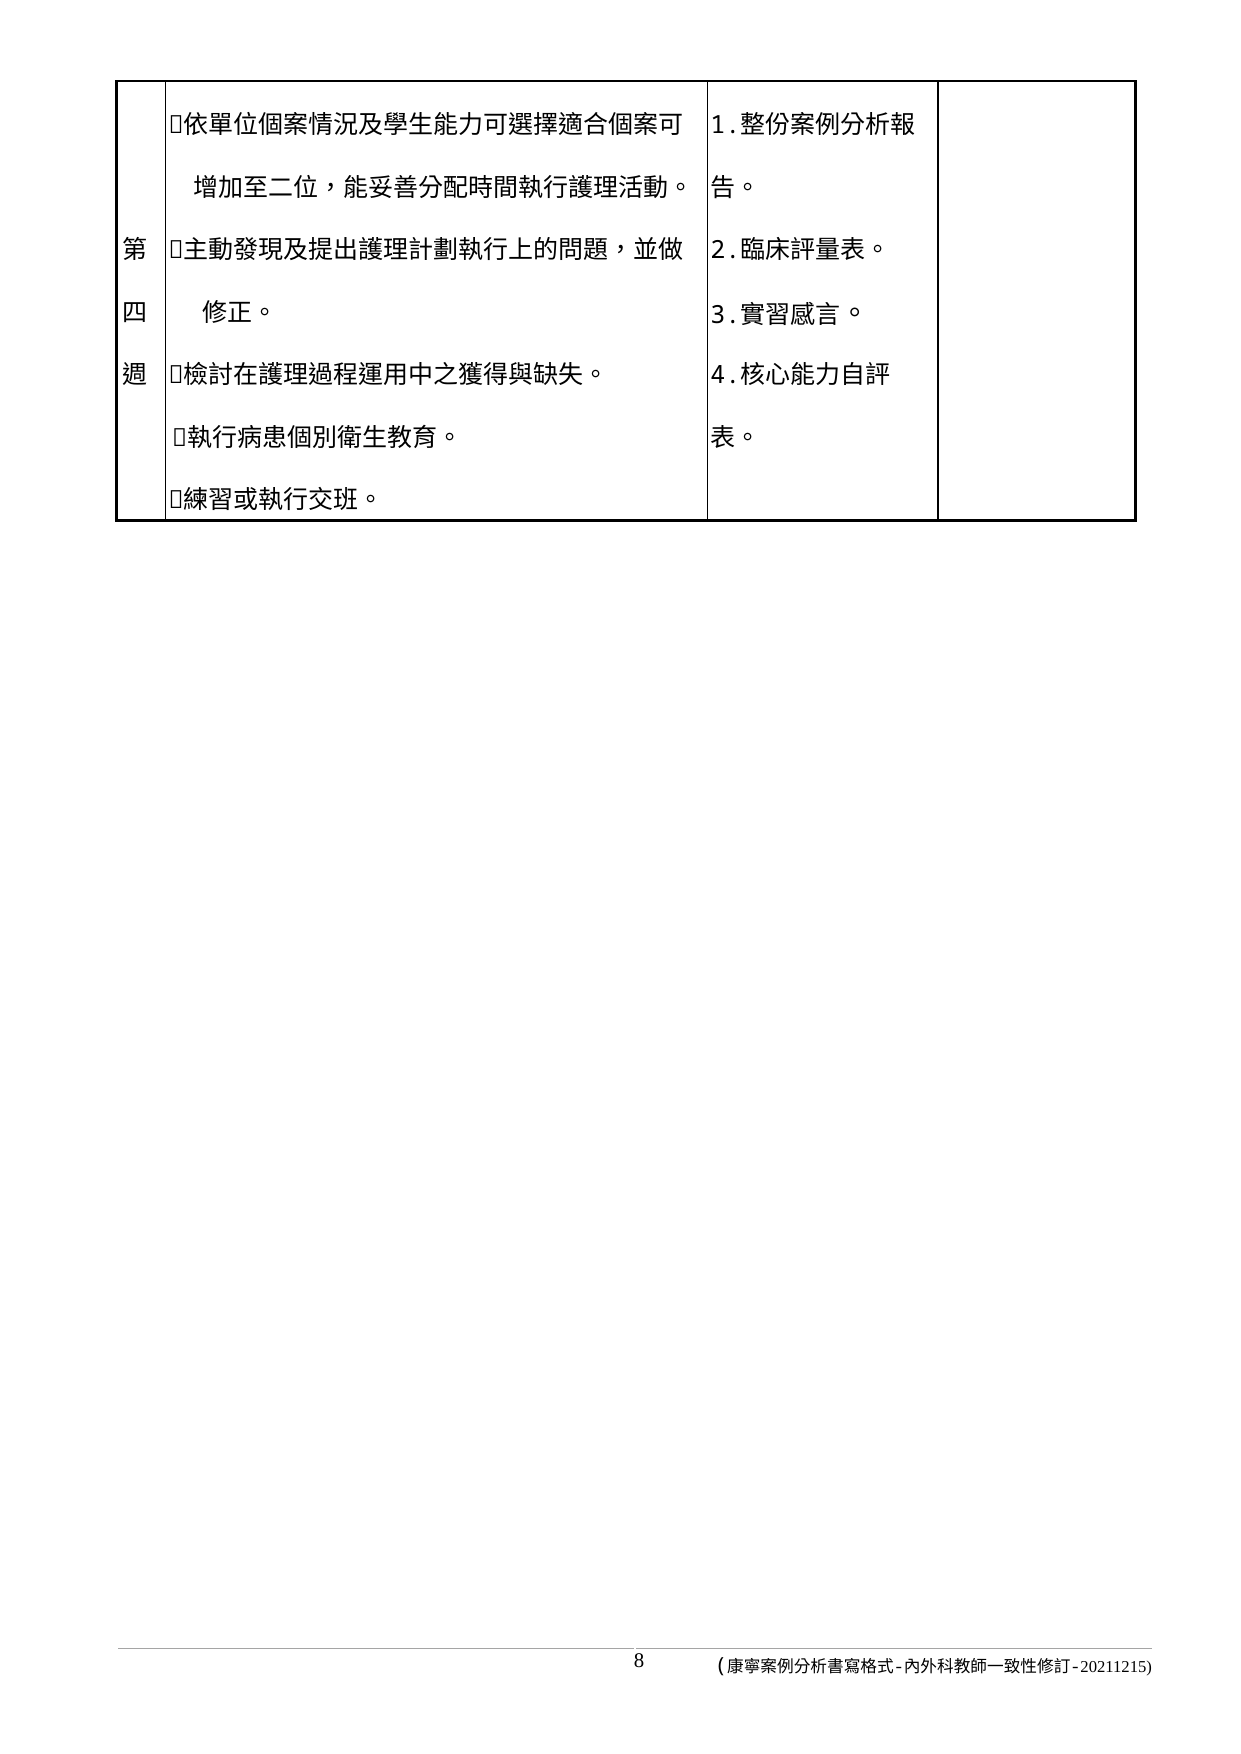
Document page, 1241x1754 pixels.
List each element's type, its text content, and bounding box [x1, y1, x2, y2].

table_cell 第四週 [118, 82, 165, 519]
table_cell [939, 82, 1134, 519]
table_cell 1.整份案例分析報告。 2.臨床評量表。 3.實習感言。 4.核心能力自評表。 [708, 82, 937, 519]
table_cell 依單位個案情況及學生能力可選擇適合個案可增加至二位，能妥善分配時間執行護理活動。 主動發現及提出護理計劃執行上的問題，並做修正。 檢討在護理過程運用中之獲得與缺失。 執行病患個別衛生教育。 練習或執行交班。 [166, 82, 707, 519]
